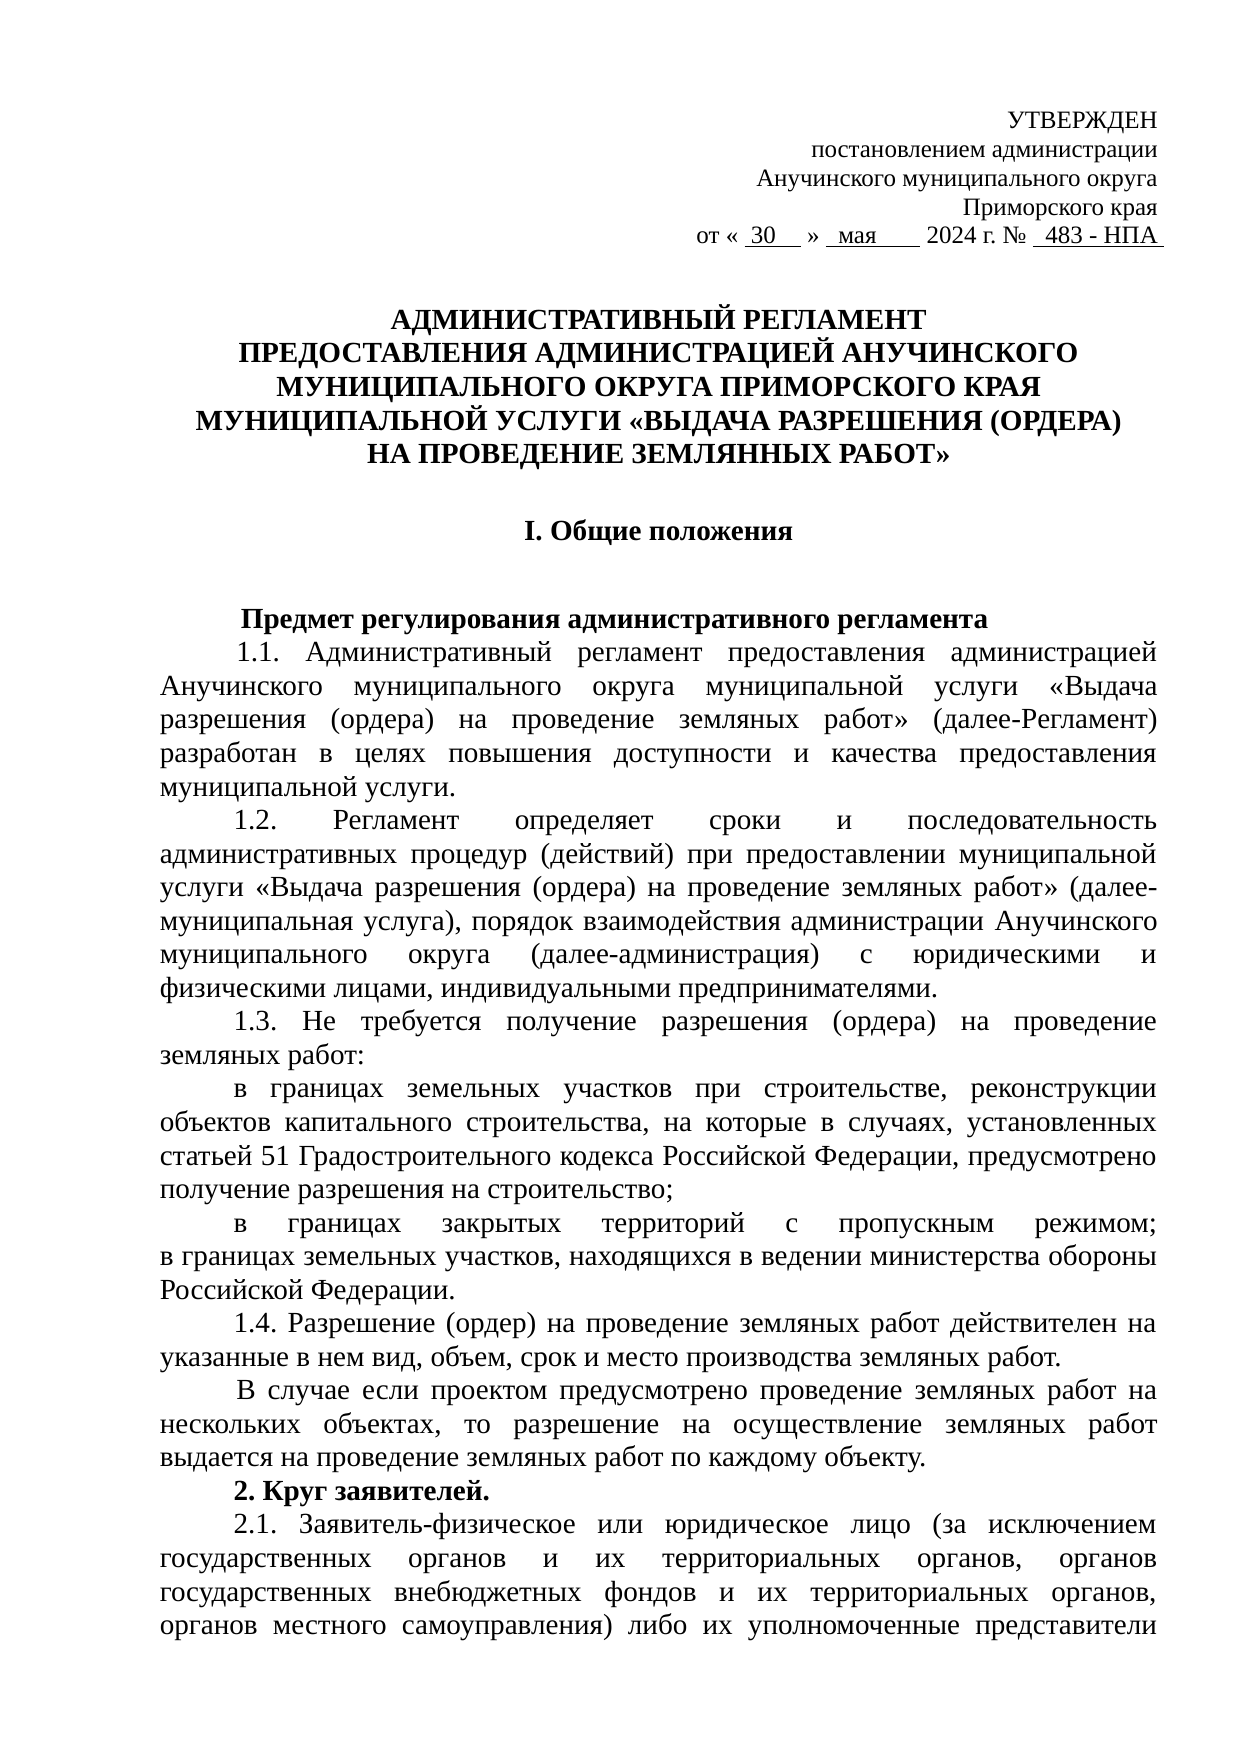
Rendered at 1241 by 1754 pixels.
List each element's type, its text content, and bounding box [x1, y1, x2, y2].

text В случае если проектом предусмотрено проведение земляных работ на нескольких объектах, то разрешение на осуществление земляных работ выдается на проведение земляных работ по каждому объекту. [159, 1372, 1157, 1473]
text постановлением администрации [159, 134, 1157, 163]
subtitle I. Общие положения [159, 513, 1157, 546]
text в границах земельных участков при строительстве, реконструкции объектов капитального строительства, на которые в случаях, установленных статьей 51 Градостроительного кодекса Российской Федерации, предусмотрено получение разрешения на строительство; [159, 1071, 1157, 1205]
text 2. Круг заявителей. [159, 1473, 1157, 1507]
text в границах закрытых территорий с пропускным режимом; в границах земельных участков, находящихся в ведении министерства обороны Российской Федерации. [159, 1205, 1157, 1305]
text 1.3. Не требуется получение разрешения (ордера) на проведение земляных работ: [159, 1003, 1157, 1071]
text 1.4. Разрешение (ордер) на проведение земляных работ действителен на указанные в нем вид, объем, срок и место производства земляных работ. [159, 1305, 1157, 1372]
text 1.1. Административный регламент предоставления администрацией Анучинского муниципального округа муниципальной услуги «Выдача разрешения (ордера) на проведение земляных работ» (далее-Регламент) разработан в целях повышения доступности и качества предоставления муниципальной услуги. [159, 634, 1157, 802]
title МУНИЦИПАЛЬНОГО ОКРУГА ПРИМОРСКОГО КРАЯ МУНИЦИПАЛЬНОЙ УСЛУГИ «ВЫДАЧА РАЗРЕШЕНИЯ (ОРДЕРА) НА ПРОВЕДЕНИЕ ЗЕМЛЯННЫХ РАБОТ» [159, 369, 1157, 470]
subtitle Предмет регулирования административного регламента [159, 601, 1157, 634]
title АДМИНИСТРАТИВНЫЙ РЕГЛАМЕНТ [159, 302, 1157, 336]
text 2.1. Заявитель-физическое или юридическое лицо (за исключением государственных органов и их территориальных органов, органов государственных внебюджетных фондов и их территориальных органов, органов местного самоуправления) либо их уполномоченные представители [159, 1507, 1157, 1641]
text от « 30 » мая 2024 г. № 483 - НПА [159, 221, 1157, 249]
title ПРЕДОСТАВЛЕНИЯ АДМИНИСТРАЦИЕЙ АНУЧИНСКОГО [159, 336, 1157, 369]
text Анучинского муниципального округа Приморского края [159, 163, 1157, 221]
text 1.2. Регламент определяет сроки и последовательность административных процедур (действий) при предоставлении муниципальной услуги «Выдача разрешения (ордера) на проведение земляных работ» (далее-муниципальная услуга), порядок взаимодействия администрации Анучинского муниципального округа (далее-администрация) с юридическими и физическими лицами, индивидуальными предпринимателями. [159, 802, 1157, 1003]
subtitle УТВЕРЖДЕН [159, 106, 1157, 134]
